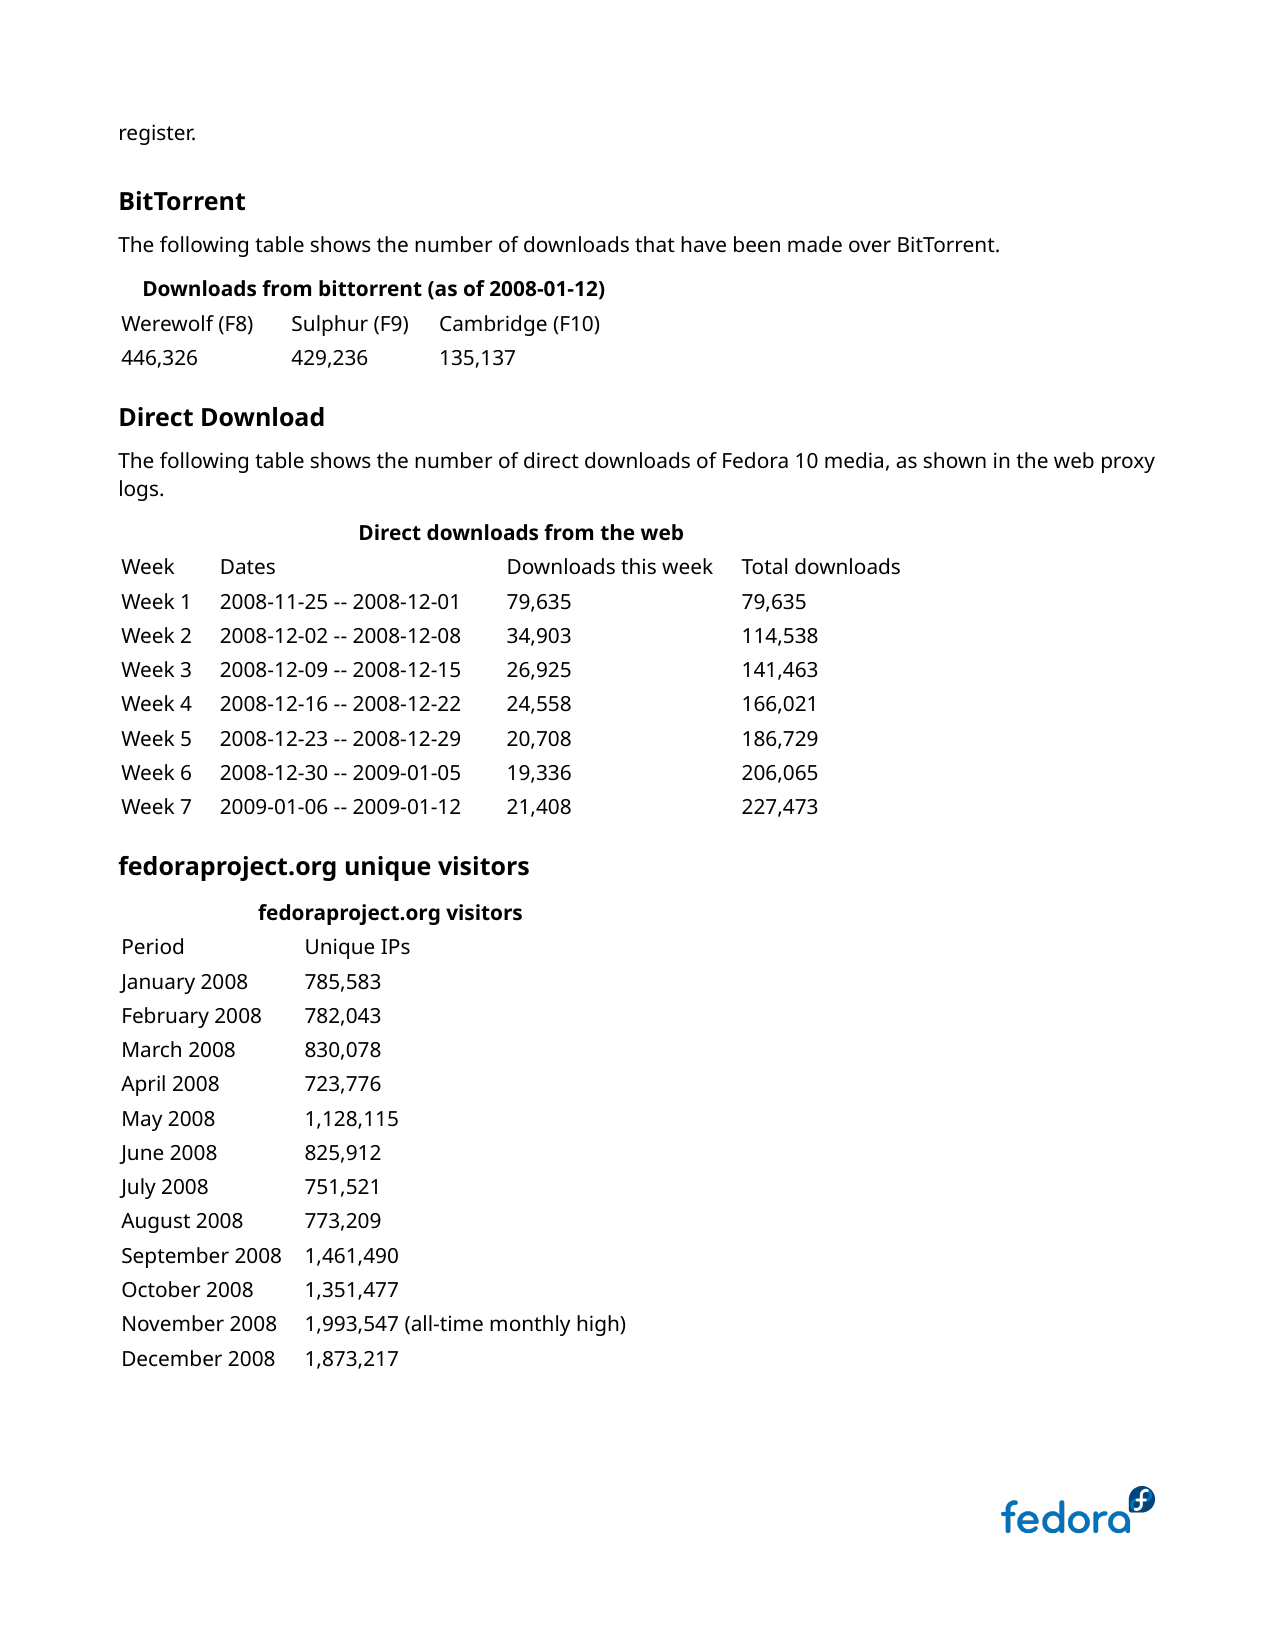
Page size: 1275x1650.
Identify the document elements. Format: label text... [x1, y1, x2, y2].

table_cell Week 5 [118, 721, 217, 755]
table_cell 785,583 [301, 964, 668, 998]
table_cell Downloads this week [504, 550, 738, 584]
table_cell 141,463 [739, 653, 929, 687]
table_cell 723,776 [301, 1067, 668, 1101]
table_cell 21,408 [504, 790, 738, 824]
table_cell 135,137 [436, 340, 634, 374]
table_cell August 2008 [118, 1204, 301, 1238]
table_cell 2008-12-30 -- 2009-01-05 [217, 755, 503, 789]
table_cell Week 1 [118, 584, 217, 618]
text register. [118, 118, 1157, 147]
picture [999, 1485, 1156, 1535]
table_cell Dates [217, 550, 503, 584]
table_cell 79,635 [739, 584, 929, 618]
subtitle BitTorrent [118, 184, 1157, 218]
table_cell 1,461,490 [301, 1238, 668, 1272]
table_cell 206,065 [739, 755, 929, 789]
table_cell June 2008 [118, 1135, 301, 1169]
table_cell 2009-01-06 -- 2009-01-12 [217, 790, 503, 824]
table_cell Week [118, 550, 217, 584]
table_cell 782,043 [301, 998, 668, 1032]
table_cell January 2008 [118, 964, 301, 998]
table_cell 751,521 [301, 1170, 668, 1204]
table_cell Cambridge (F10) [436, 306, 634, 340]
table_cell 830,078 [301, 1033, 668, 1067]
table_cell April 2008 [118, 1067, 301, 1101]
table_cell May 2008 [118, 1101, 301, 1135]
subtitle Direct Download [117, 399, 1157, 433]
table_cell December 2008 [118, 1341, 301, 1375]
table_cell 2008-11-25 -- 2008-12-01 [217, 584, 503, 618]
table_cell Total downloads [739, 550, 929, 584]
table_cell Week 4 [118, 687, 217, 721]
table_cell 34,903 [504, 618, 738, 652]
subtitle fedoraproject.org unique visitors [118, 849, 1157, 883]
table_cell 1,351,477 [301, 1272, 668, 1307]
table_cell 20,708 [504, 721, 738, 755]
table_cell 114,538 [739, 618, 929, 652]
table_cell 227,473 [739, 790, 929, 824]
table_cell Week 6 [118, 755, 217, 789]
table_cell March 2008 [118, 1033, 301, 1067]
table_header Direct downloads from the web [118, 515, 929, 549]
table_cell 825,912 [301, 1135, 668, 1169]
text The following table shows the number of downloads that have been made over BitTorrent. [118, 231, 1157, 259]
table_cell November 2008 [118, 1307, 301, 1341]
table_cell 26,925 [504, 653, 738, 687]
table_cell Week 7 [118, 790, 217, 824]
table_cell October 2008 [118, 1272, 301, 1307]
table_cell 24,558 [504, 687, 738, 721]
table_cell 2008-12-09 -- 2008-12-15 [217, 653, 503, 687]
table_cell 166,021 [739, 687, 929, 721]
table_cell Week 2 [118, 618, 217, 652]
table_cell September 2008 [118, 1238, 301, 1272]
table_cell Sulphur (F9) [288, 306, 436, 340]
text The following table shows the number of direct downloads of Fedora 10 media, as shown in the web proxy logs. [118, 446, 1157, 503]
table_cell Period [118, 930, 301, 964]
table_cell 186,729 [739, 721, 929, 755]
table_cell 2008-12-02 -- 2008-12-08 [217, 618, 503, 652]
table_cell 1,873,217 [301, 1341, 668, 1375]
table_cell 773,209 [301, 1204, 668, 1238]
table_cell 2008-12-16 -- 2008-12-22 [217, 687, 503, 721]
table_header fedoraproject.org visitors [118, 895, 668, 929]
table_cell 1,128,115 [301, 1101, 668, 1135]
table_cell Week 3 [118, 653, 217, 687]
table_cell 1,993,547 (all-time monthly high) [301, 1307, 668, 1341]
table_header Downloads from bittorrent (as of 2008-01-12) [118, 272, 634, 306]
table_cell February 2008 [118, 998, 301, 1032]
table_cell 19,336 [504, 755, 738, 789]
table_cell Unique IPs [301, 930, 668, 964]
table_cell 446,326 [118, 340, 288, 374]
table_cell Werewolf (F8) [118, 306, 288, 340]
table_cell 2008-12-23 -- 2008-12-29 [217, 721, 503, 755]
table_cell 79,635 [504, 584, 738, 618]
table_cell 429,236 [288, 340, 436, 374]
table_cell July 2008 [118, 1170, 301, 1204]
